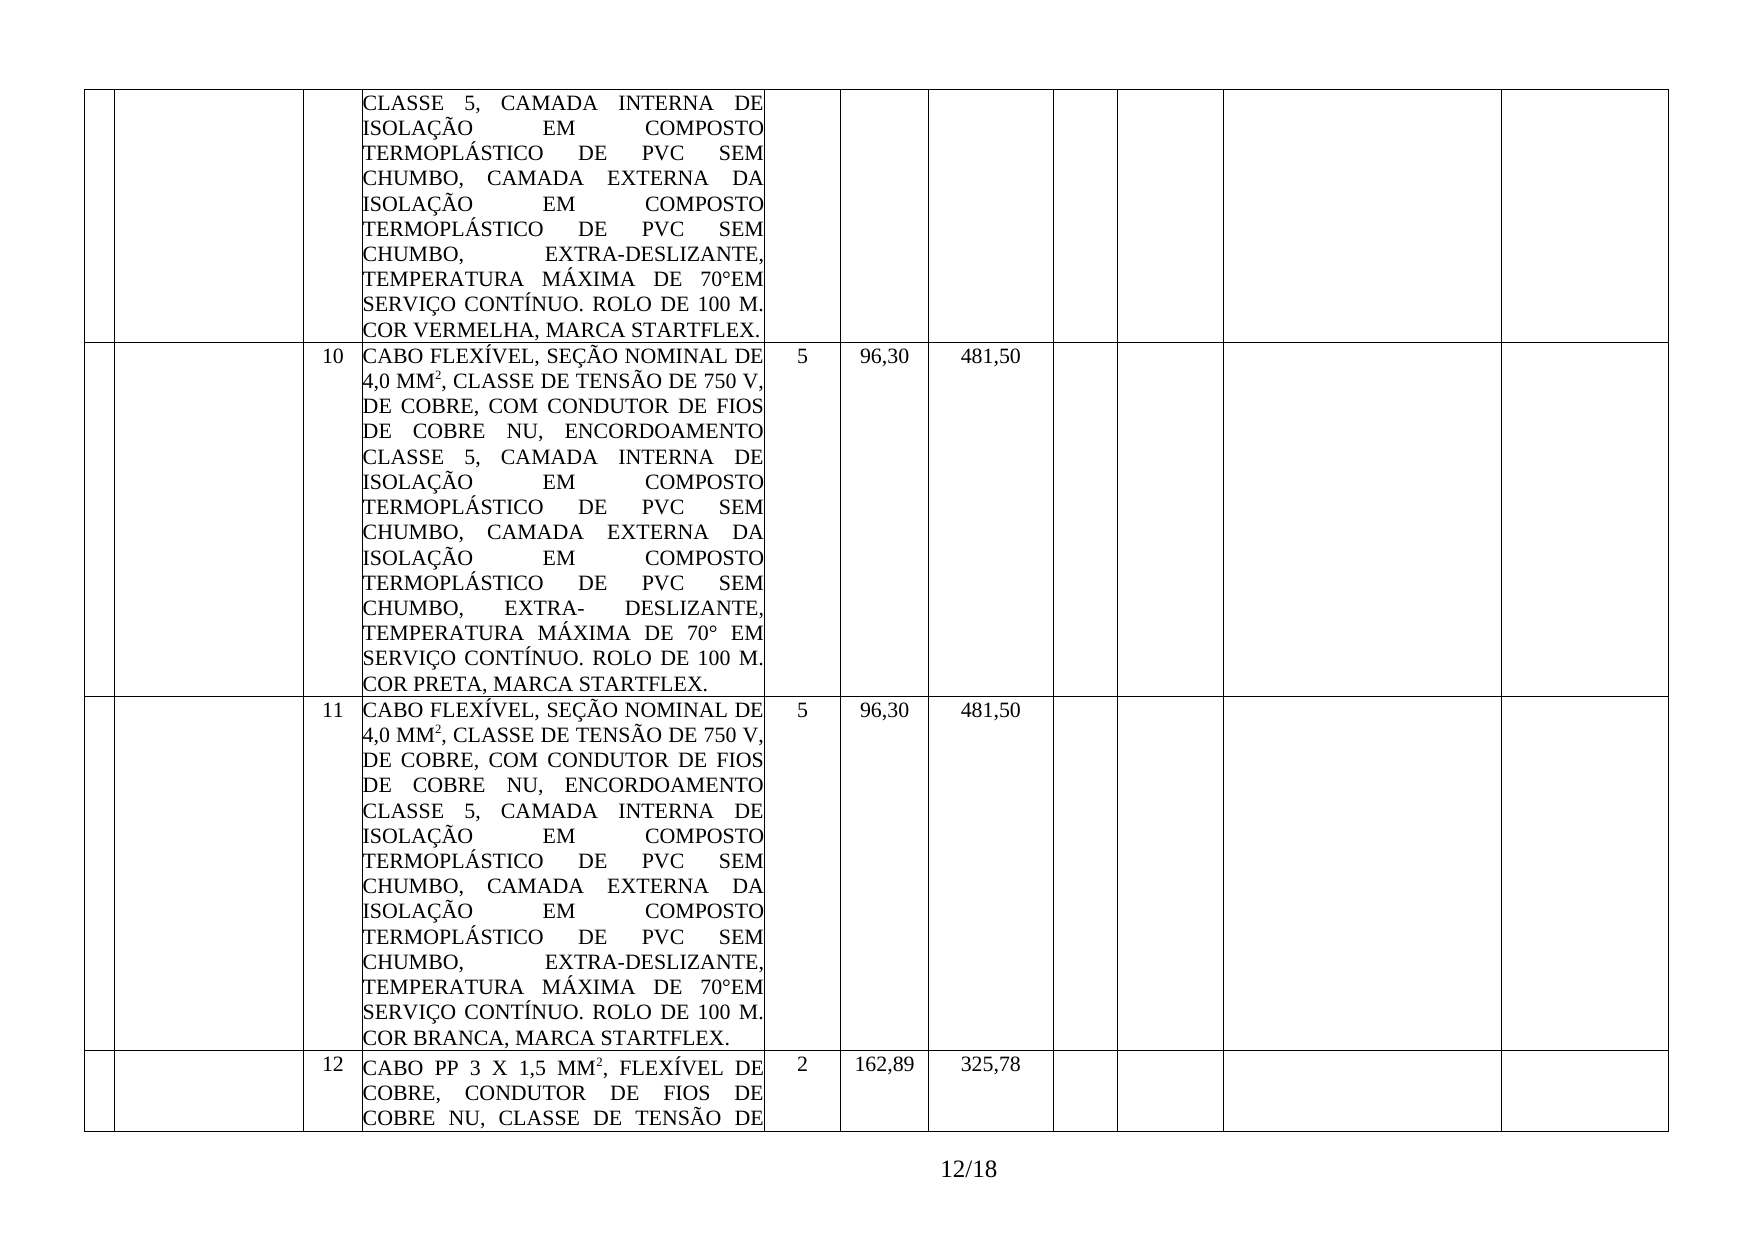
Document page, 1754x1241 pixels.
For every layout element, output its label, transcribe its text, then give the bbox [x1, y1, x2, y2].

table_cell 96,30 [841, 343, 928, 696]
table_cell [1118, 1051, 1223, 1131]
table_cell [1502, 90, 1668, 342]
table_cell CABO FLEXÍVEL, SEÇÃO NOMINAL DE 4,0 MM2, CLASSE DE TENSÃO DE 750 V, DE COBRE, COM CONDUTOR DE FIOS DE COBRE NU, ENCORDOAMENTO CLASSE 5, CAMADA INTERNA DE ISOLAÇÃO EM COMPOSTO TERMOPLÁSTICO DE PVC SEM CHUMBO, CAMADA EXTERNA DA ISOLAÇÃO EM COMPOSTO TERMOPLÁSTICO DE PVC SEM CHUMBO, EXTRA-DESLIZANTE, TEMPERATURA MÁXIMA DE 70°EM SERVIÇO CONTÍNUO. ROLO DE 100 M. COR BRANCA, MARCA STARTFLEX. [363, 697, 764, 1050]
table_cell [85, 697, 114, 1050]
table_cell 5 [765, 697, 840, 1050]
table_cell [304, 90, 362, 342]
table_cell 5 [765, 343, 840, 696]
table_cell [1118, 343, 1223, 696]
table_cell [1224, 343, 1501, 696]
table_cell [1054, 343, 1117, 696]
table_cell [765, 90, 840, 342]
table_cell [1224, 1051, 1501, 1131]
table_cell CABO PP 3 X 1,5 MM2, FLEXÍVEL DE COBRE, CONDUTOR DE FIOS DE COBRE NU, CLASSE DE TENSÃO DE [363, 1051, 764, 1131]
table_cell [115, 90, 303, 342]
table_cell CABO FLEXÍVEL, SEÇÃO NOMINAL DE 4,0 MM2, CLASSE DE TENSÃO DE 750 V, DE COBRE, COM CONDUTOR DE FIOS DE COBRE NU, ENCORDOAMENTO CLASSE 5, CAMADA INTERNA DE ISOLAÇÃO EM COMPOSTO TERMOPLÁSTICO DE PVC SEM CHUMBO, CAMADA EXTERNA DA ISOLAÇÃO EM COMPOSTO TERMOPLÁSTICO DE PVC SEM CHUMBO, EXTRA- DESLIZANTE, TEMPERATURA MÁXIMA DE 70° EM SERVIÇO CONTÍNUO. ROLO DE 100 M. COR PRETA, MARCA STARTFLEX. [363, 343, 764, 696]
table_cell [1502, 343, 1668, 696]
table_cell [1118, 90, 1223, 342]
table_cell 2 [765, 1051, 840, 1131]
table_cell [1054, 90, 1117, 342]
table_cell 10 [304, 343, 362, 696]
table_cell [1224, 90, 1501, 342]
table_cell 96,30 [841, 697, 928, 1050]
table_cell 325,78 [929, 1051, 1053, 1131]
table_cell [841, 90, 928, 342]
table_cell [1054, 1051, 1117, 1131]
table_cell [1224, 697, 1501, 1050]
table_cell 12 [304, 1051, 362, 1131]
table_cell [115, 697, 303, 1050]
table_cell [1054, 697, 1117, 1050]
table_cell [85, 90, 114, 342]
table_cell [929, 90, 1053, 342]
table_cell 481,50 [929, 343, 1053, 696]
table_cell [115, 343, 303, 696]
table_cell [1118, 697, 1223, 1050]
table_cell CLASSE 5, CAMADA INTERNA DE ISOLAÇÃO EM COMPOSTO TERMOPLÁSTICO DE PVC SEM CHUMBO, CAMADA EXTERNA DA ISOLAÇÃO EM COMPOSTO TERMOPLÁSTICO DE PVC SEM CHUMBO, EXTRA-DESLIZANTE, TEMPERATURA MÁXIMA DE 70°EM SERVIÇO CONTÍNUO. ROLO DE 100 M. COR VERMELHA, MARCA STARTFLEX. [363, 90, 764, 342]
table_cell 11 [304, 697, 362, 1050]
table_cell [85, 343, 114, 696]
table_cell 162,89 [841, 1051, 928, 1131]
table_cell [115, 1051, 303, 1131]
table_cell [1502, 1051, 1668, 1131]
table_cell 481,50 [929, 697, 1053, 1050]
table_cell [85, 1051, 114, 1131]
table_cell [1502, 697, 1668, 1050]
